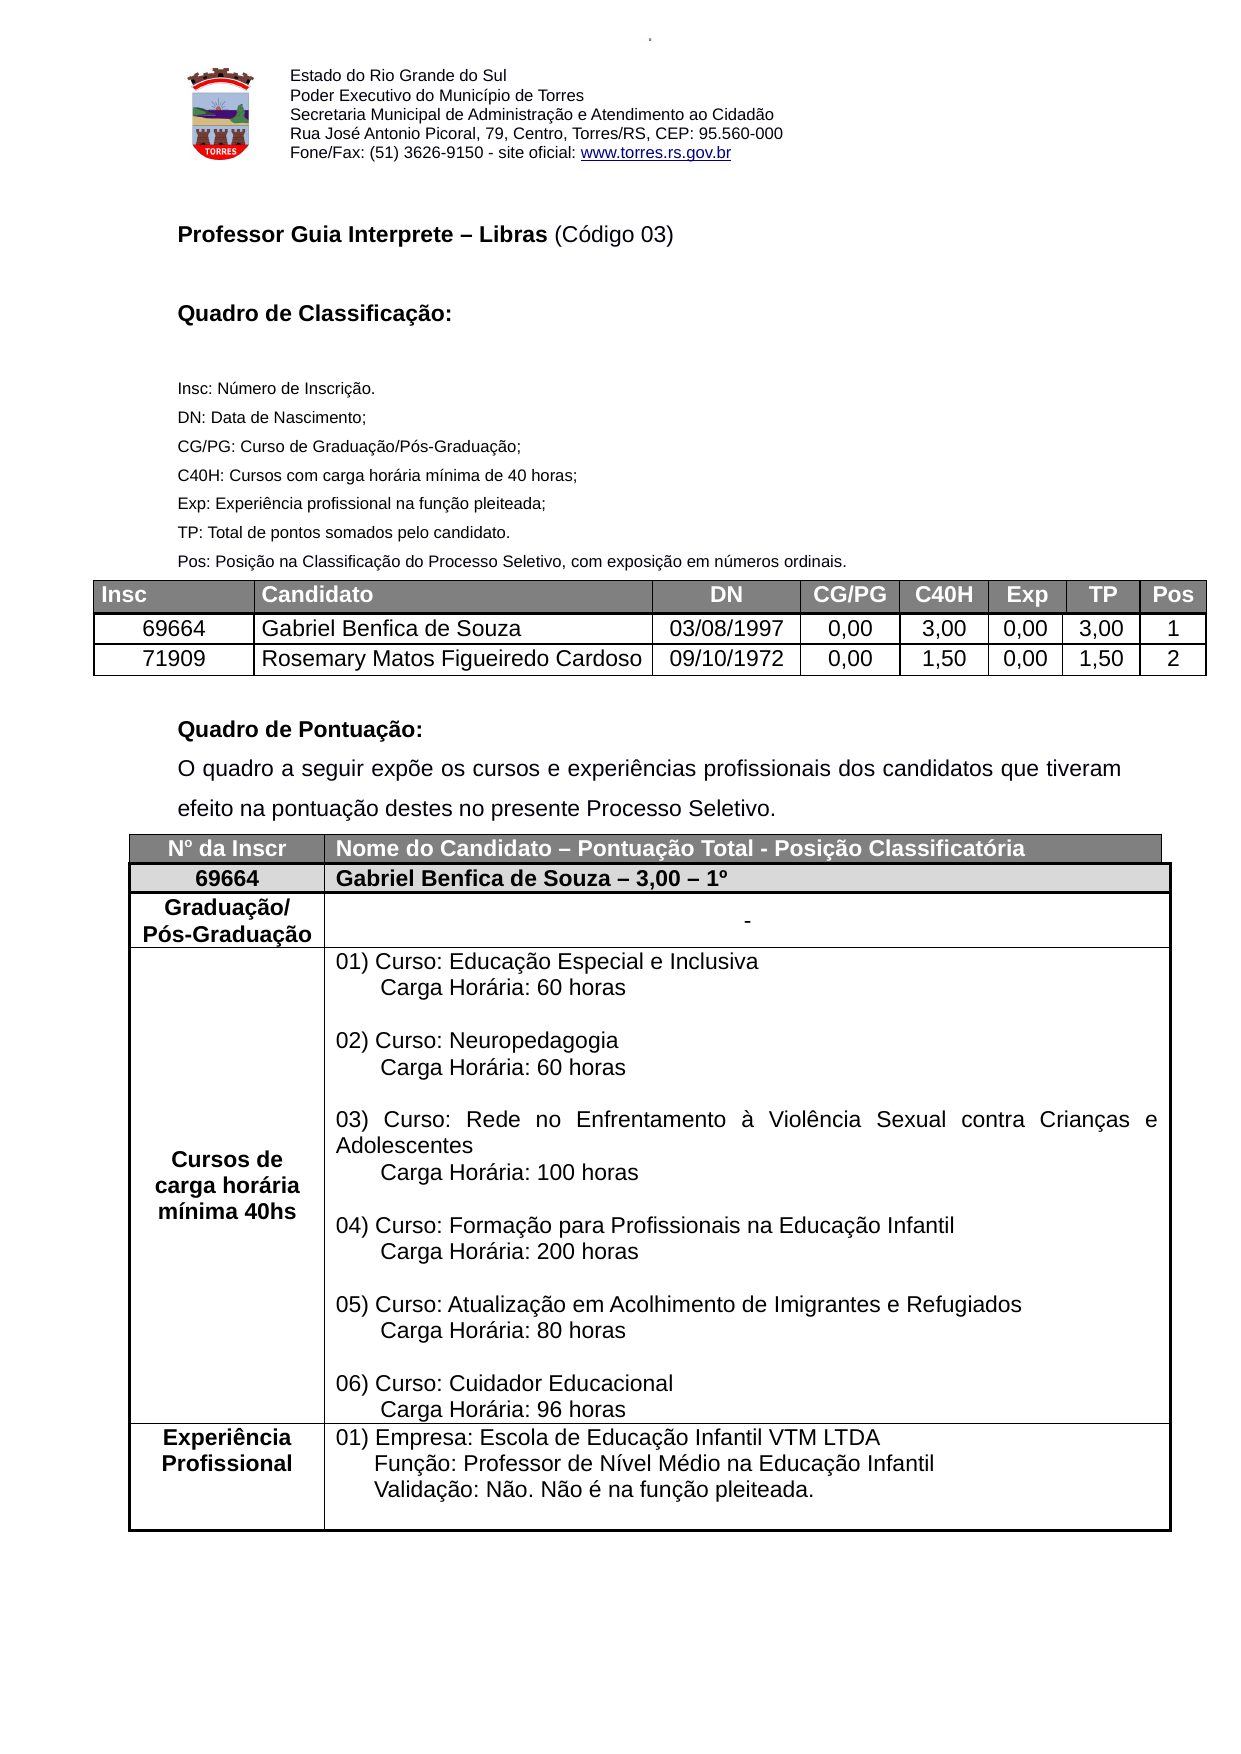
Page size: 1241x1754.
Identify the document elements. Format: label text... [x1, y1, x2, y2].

table_header Candidato [255, 581, 652, 612]
table_cell 69664 [131, 865, 324, 891]
text Pos: Posição na Classificação do Processo Seletivo, com exposição em números ordinais. [177, 552, 1123, 571]
picture [187, 68, 254, 160]
table_cell 09/10/1972 [653, 645, 800, 675]
table_cell 69664 [95, 615, 253, 643]
table_cell 0,00 [801, 645, 899, 675]
table_cell 1,50 [901, 645, 988, 675]
table_header No da Inscr [130, 835, 324, 862]
text C40H: Cursos com carga horária mínima de 40 horas; [177, 465, 1123, 484]
table_cell Experiência Profissional [131, 1424, 324, 1529]
table_header Pos [1141, 581, 1206, 612]
table_cell Graduação/Pós-Graduação [131, 894, 324, 947]
table_cell Rosemary Matos Figueiredo Cardoso [255, 645, 652, 675]
table_header C40H [900, 581, 988, 612]
table_header [1162, 834, 1170, 862]
table_cell - [325, 894, 1169, 947]
text Quadro de Classificação: [177, 300, 1123, 327]
text DN: Data de Nascimento; [177, 408, 1123, 427]
text TP: Total de pontos somados pelo candidato. [177, 523, 1123, 542]
table_cell 3,00 [1063, 615, 1139, 643]
table_cell 3,00 [901, 615, 988, 643]
table_header Exp [989, 581, 1066, 612]
table_header Nome do Candidato – Pontuação Total - Posição Classificatória [325, 835, 1161, 862]
text Quadro de Pontuação: [177, 716, 1123, 742]
table_header Insc [94, 581, 254, 612]
text O quadro a seguir expõe os cursos e experiências profissionais dos candidatos que tiveram efeito na pontuação destes no presente Processo Seletivo. [177, 755, 1123, 821]
table_cell 01) Curso: Educação Especial e Inclusiva Carga Horária: 60 horas 02) Curso: Neuropedagogia Carga Horária: 60 horas 03) Curso: Rede no Enfrentamento à Violência Sexual contra Crianças e Adolescentes Carga Horária: 100 horas 04) Curso: Formação para Profissionais na Educação Infantil Carga Horária: 200 horas 05) Curso: Atualização em Acolhimento de Imigrantes e Refugiados Carga Horária: 80 horas 06) Curso: Cuidador Educacional Carga Horária: 96 horas [325, 948, 1169, 1422]
table_header DN [653, 581, 800, 612]
table_header CG/PG [801, 581, 899, 612]
table_cell 0,00 [801, 615, 899, 643]
table_cell 03/08/1997 [653, 615, 800, 643]
table_cell 0,00 [989, 645, 1062, 675]
table_cell Gabriel Benfica de Souza – 3,00 – 1º [325, 865, 1169, 891]
table_cell 2 [1141, 645, 1205, 675]
table_header TP [1067, 581, 1139, 612]
text Professor Guia Interprete – Libras (Código 03) [177, 221, 1123, 248]
table_cell Gabriel Benfica de Souza [255, 615, 652, 643]
table_cell 01) Empresa: Escola de Educação Infantil VTM LTDA Função: Professor de Nível Médio na Educação Infantil Validação: Não. Não é na função pleiteada. [325, 1424, 1169, 1529]
text Insc: Número de Inscrição. [177, 379, 1123, 398]
text CG/PG: Curso de Graduação/Pós-Graduação; [177, 437, 1123, 456]
table_cell Cursos de carga horária mínima 40hs [131, 948, 324, 1422]
table_cell 1 [1141, 615, 1205, 643]
text Exp: Experiência profissional na função pleiteada; [177, 494, 1123, 513]
table_cell 71909 [95, 645, 253, 675]
table_cell 1,50 [1063, 645, 1139, 675]
table_cell 0,00 [989, 615, 1062, 643]
